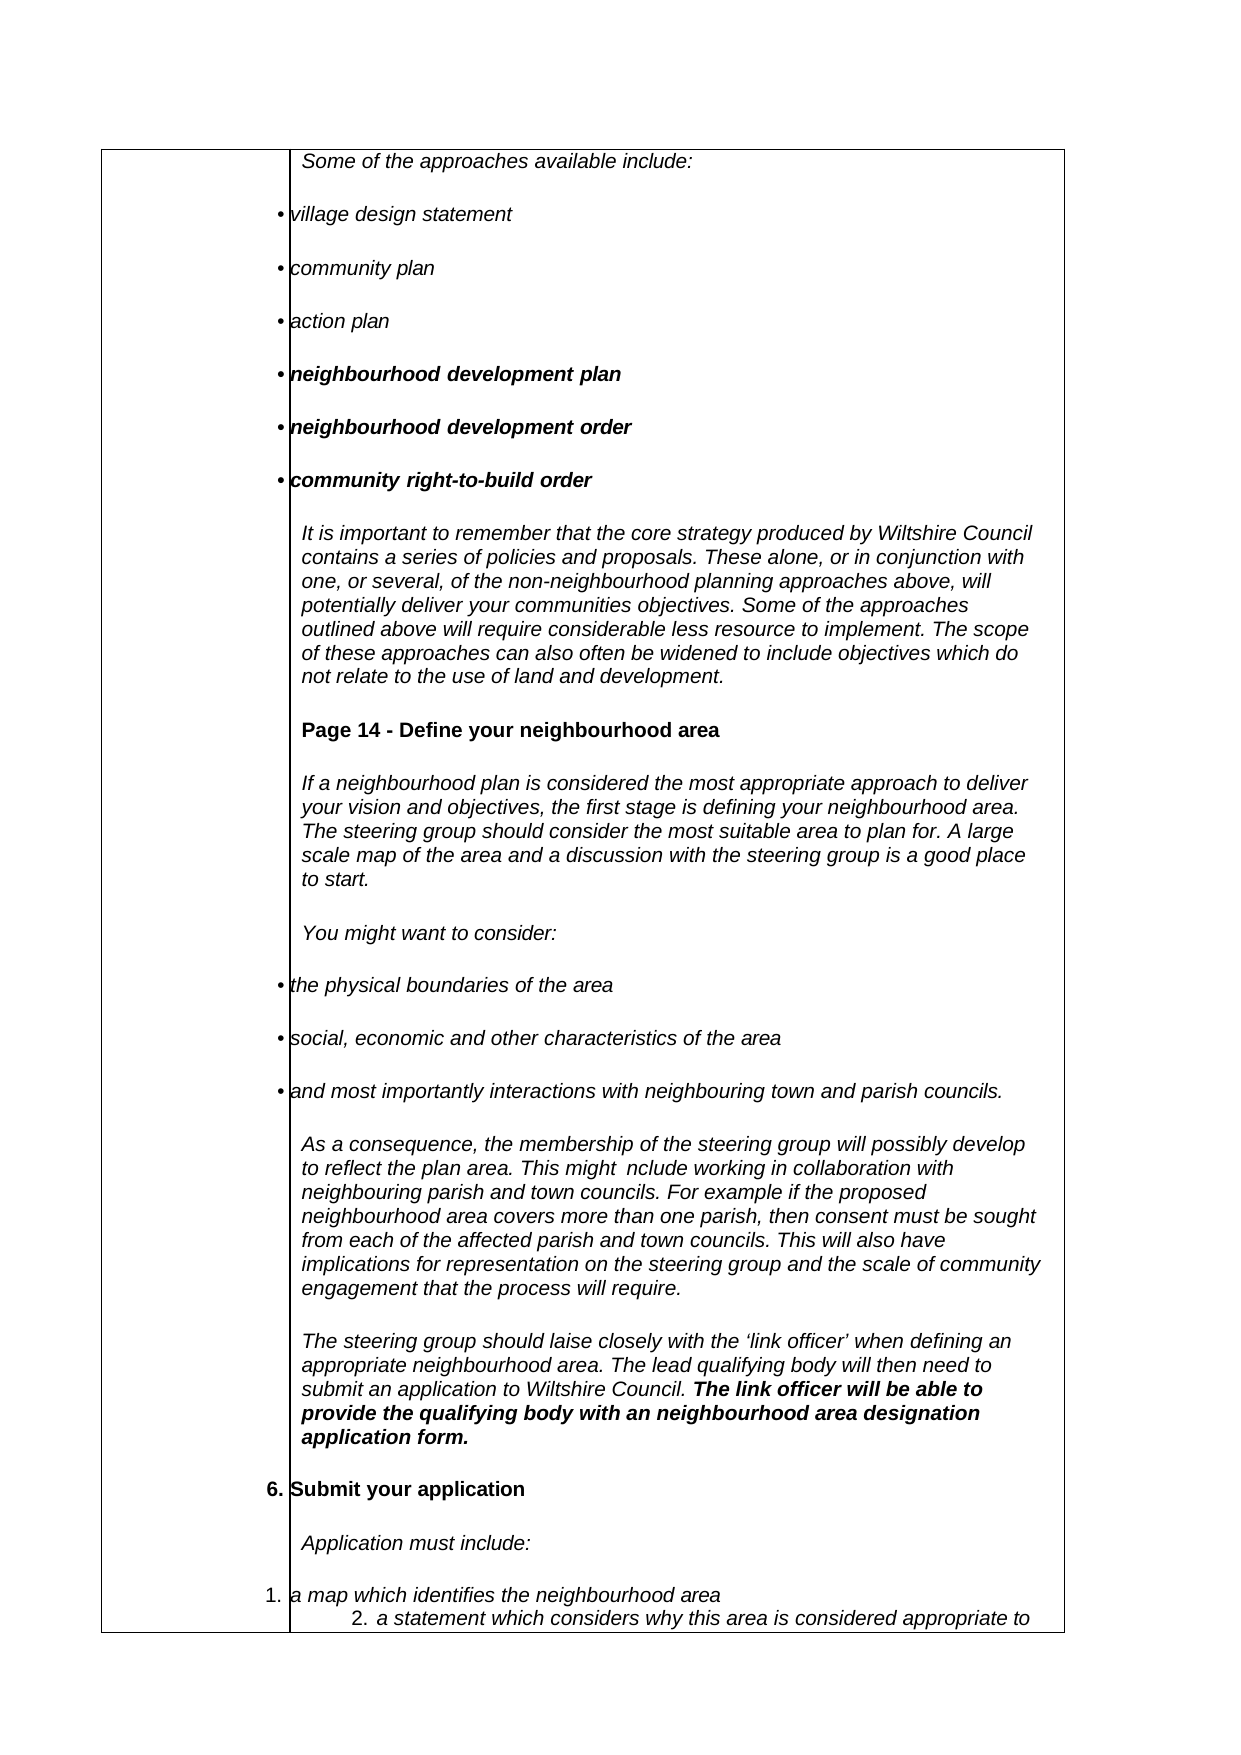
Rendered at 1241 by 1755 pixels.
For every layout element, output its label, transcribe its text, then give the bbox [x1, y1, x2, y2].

table_header Some of the approaches available include: village design statement community plan action plan neighbourhood development plan neighbourhood development order community right-to-build order It is important to remember that the core strategy produced by Wiltshire Council contains a series of policies and proposals. These alone, or in conjunction with one, or several, of the non-neighbourhood planning approaches above, will potentially deliver your communities objectives. Some of the approaches outlined above will require considerable less resource to implement. The scope of these approaches can also often be widened to include objectives which do not relate to the use of land and development. Page 14 - Define your neighbourhood area If a neighbourhood plan is considered the most appropriate approach to deliver your vision and objectives, the first stage is defining your neighbourhood area. The steering group should consider the most suitable area to plan for. A large scale map of the area and a discussion with the steering group is a good place to start. You might want to consider: the physical boundaries of the area social, economic and other characteristics of the area and most importantly interactions with neighbouring town and parish councils. As a consequence, the membership of the steering group will possibly develop to reflect the plan area. This might nclude working in collaboration with neighbouring parish and town councils. For example if the proposed neighbourhood area covers more than one parish, then consent must be sought from each of the affected parish and town councils. This will also have implications for representation on the steering group and the scale of community engagement that the process will require. The steering group should laise closely with the ‘link officer’ when defining an appropriate neighbourhood area. The lead qualifying body will then need to submit an application to Wiltshire Council. The link officer will be able to provide the qualifying body with an neighbourhood area designation application form. Submit your application Application must include: a map which identifies the neighbourhood area a statement which considers why this area is considered appropriate to [291, 150, 1064, 1632]
table_header [102, 150, 289, 1632]
